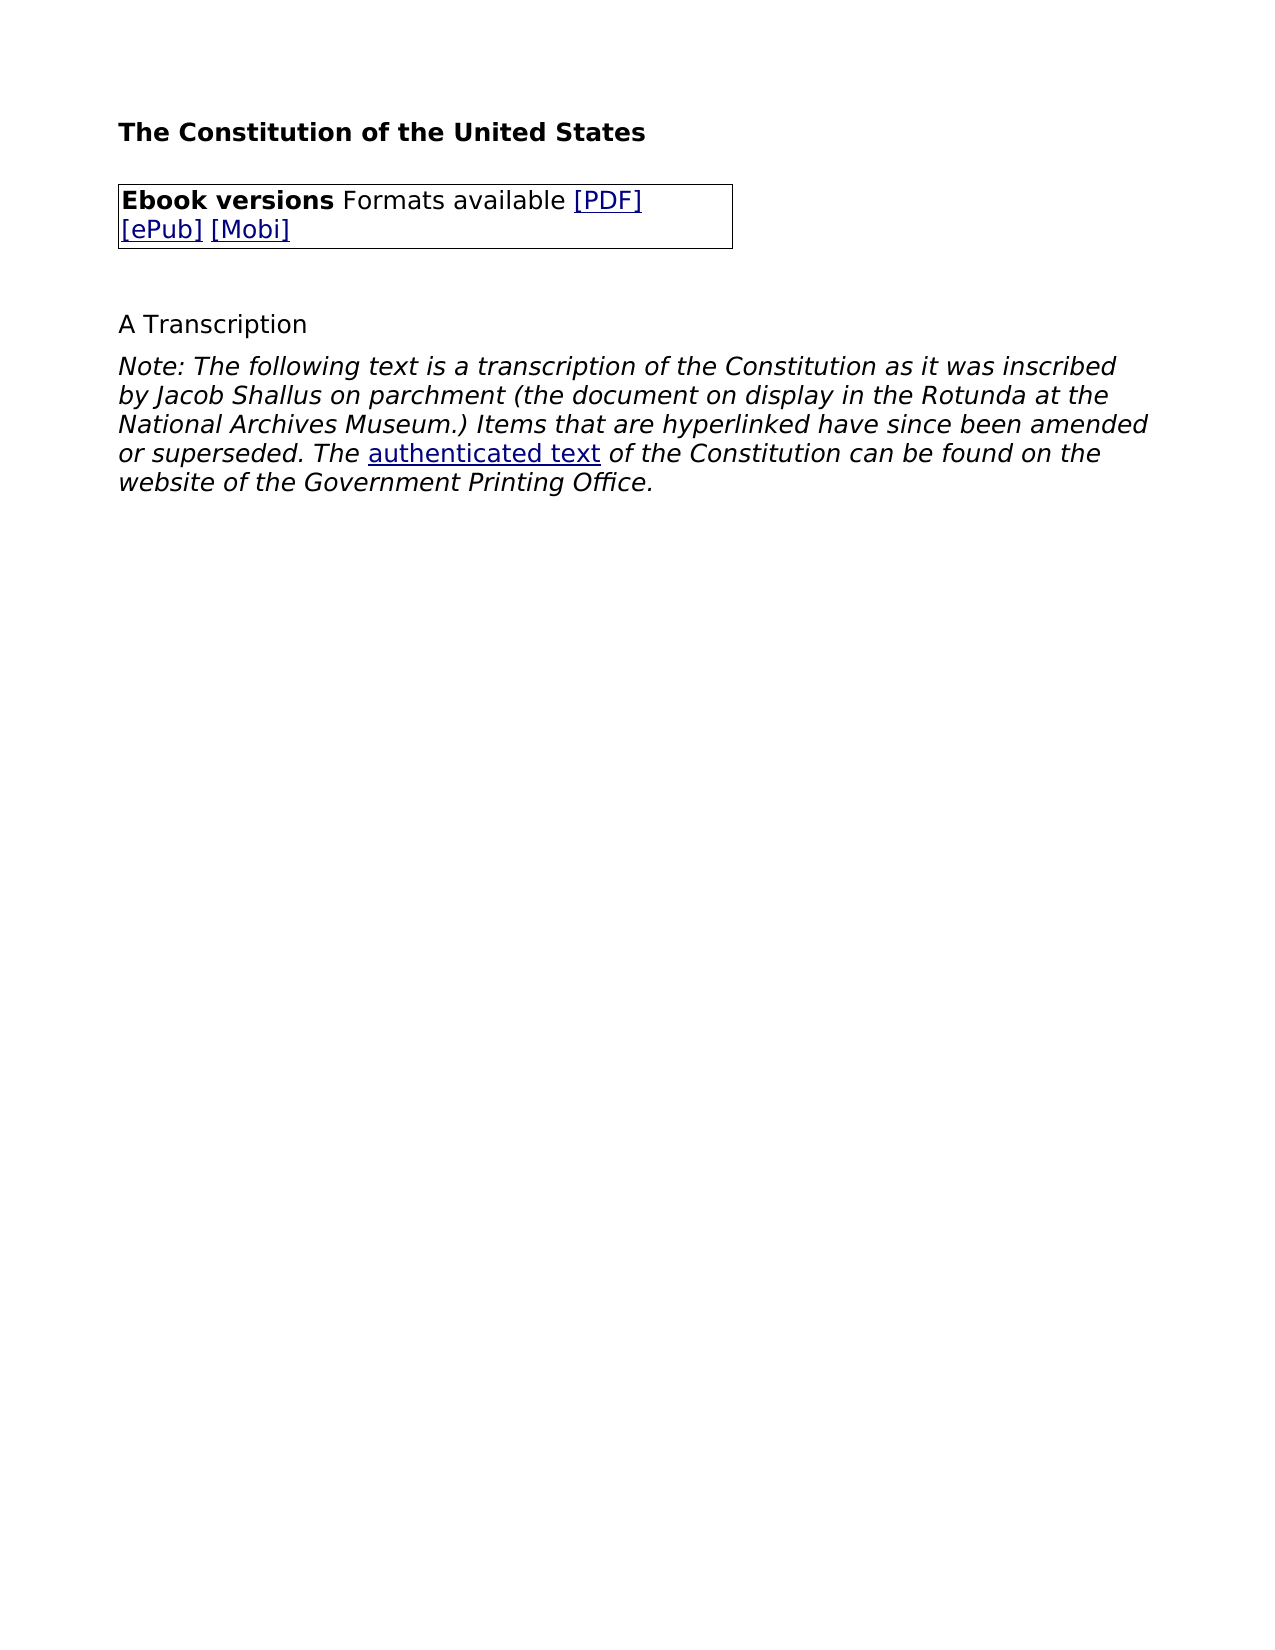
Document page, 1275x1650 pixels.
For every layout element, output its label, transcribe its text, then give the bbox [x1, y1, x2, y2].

table_header Ebook versions Formats available [PDF] [ePub] [Mobi] [119, 185, 732, 248]
text The Constitution of the United States [118, 118, 1157, 147]
text A Transcription [118, 310, 1157, 339]
text Note: The following text is a transcription of the Constitution as it was inscribed by Jacob Shallus on parchment (the document on display in the Rotunda at the National Archives Museum.) Items that are hyperlinked have since been amended or superseded. The authenticated text of the Constitution can be found on the website of the Government Printing Office. [118, 352, 1157, 498]
